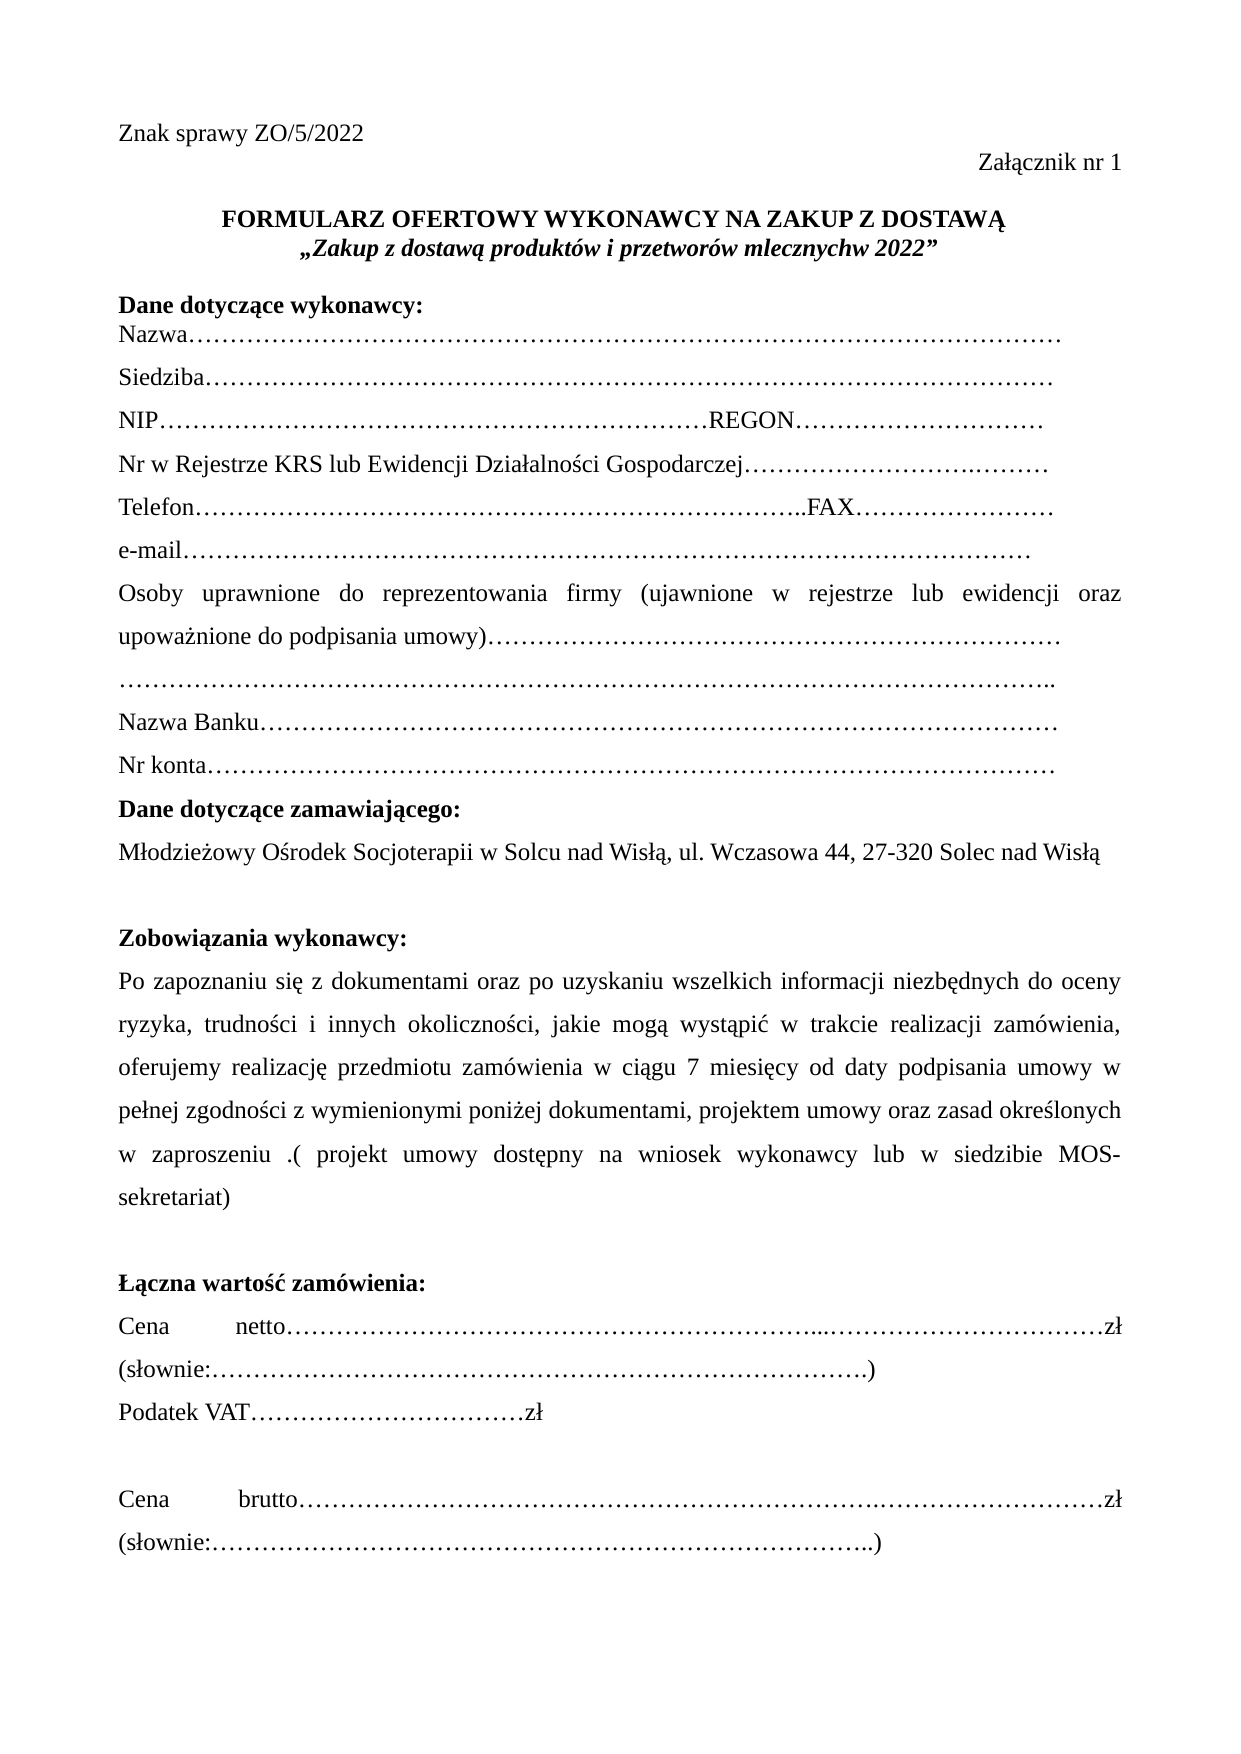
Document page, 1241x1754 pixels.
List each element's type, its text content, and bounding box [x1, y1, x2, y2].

text Cena netto………………………………………………………...……………………………zł (słownie:…………………………………………………………………….) [118, 1311, 1122, 1383]
text Młodzieżowy Ośrodek Socjoterapii w Solcu nad Wisłą, ul. Wczasowa 44, 27-320 Solec nad Wisłą [118, 837, 1122, 866]
text Nr w Rejestrze KRS lub Ewidencji Działalności Gospodarczej……………………….……… [118, 449, 1122, 477]
text Zobowiązania wykonawcy: [118, 923, 1122, 952]
text Załącznik nr 1 [118, 147, 1122, 176]
text FORMULARZ OFERTOWY WYKONAWCY NA ZAKUP Z DOSTAWĄ [118, 204, 1122, 233]
text Znak sprawy ZO/5/2022 [118, 118, 1122, 147]
text Dane dotyczące wykonawcy: [118, 291, 1122, 319]
text Nr konta………………………………………………………………………………………… [118, 751, 1122, 779]
text e-mail………………………………………………………………………………………… [118, 535, 1122, 564]
text Dane dotyczące zamawiającego: [118, 794, 1122, 822]
text „Zakup z dostawą produktów i przetworów mlecznychw 2022” [118, 233, 1122, 262]
text ………………………………………………………………………………………………….. [118, 664, 1122, 693]
text Po zapoznaniu się z dokumentami oraz po uzyskaniu wszelkich informacji niezbędnych do oceny ryzyka, trudności i innych okoliczności, jakie mogą wystąpić w trakcie realizacji zamówienia, oferujemy realizację przedmiotu zamówienia w ciągu 7 miesięcy od daty podpisania umowy w pełnej zgodności z wymienionymi poniżej dokumentami, projektem umowy oraz zasad określonych w zaproszeniu .( projekt umowy dostępny na wniosek wykonawcy lub w siedzibie MOS-sekretariat) [118, 966, 1122, 1211]
text Osoby uprawnione do reprezentowania firmy (ujawnione w rejestrze lub ewidencji oraz upoważnione do podpisania umowy)…………………………………………………………… [118, 578, 1122, 650]
text Telefon………………………………………………………………..FAX…………………… [118, 492, 1122, 521]
text Nazwa Banku…………………………………………………………………………………… [118, 707, 1122, 736]
text Nazwa…………………………………………………………………………………………… [118, 319, 1122, 348]
text NIP…………………………………………………………REGON………………………… [118, 406, 1122, 434]
text Cena brutto…………………………………………………………….………………………zł (słownie:……………………………………………………………………..) [118, 1484, 1122, 1556]
text Siedziba………………………………………………………………………………………… [118, 362, 1122, 391]
text Podatek VAT……………………………zł [118, 1397, 1122, 1426]
text Łączna wartość zamówienia: [118, 1268, 1122, 1297]
